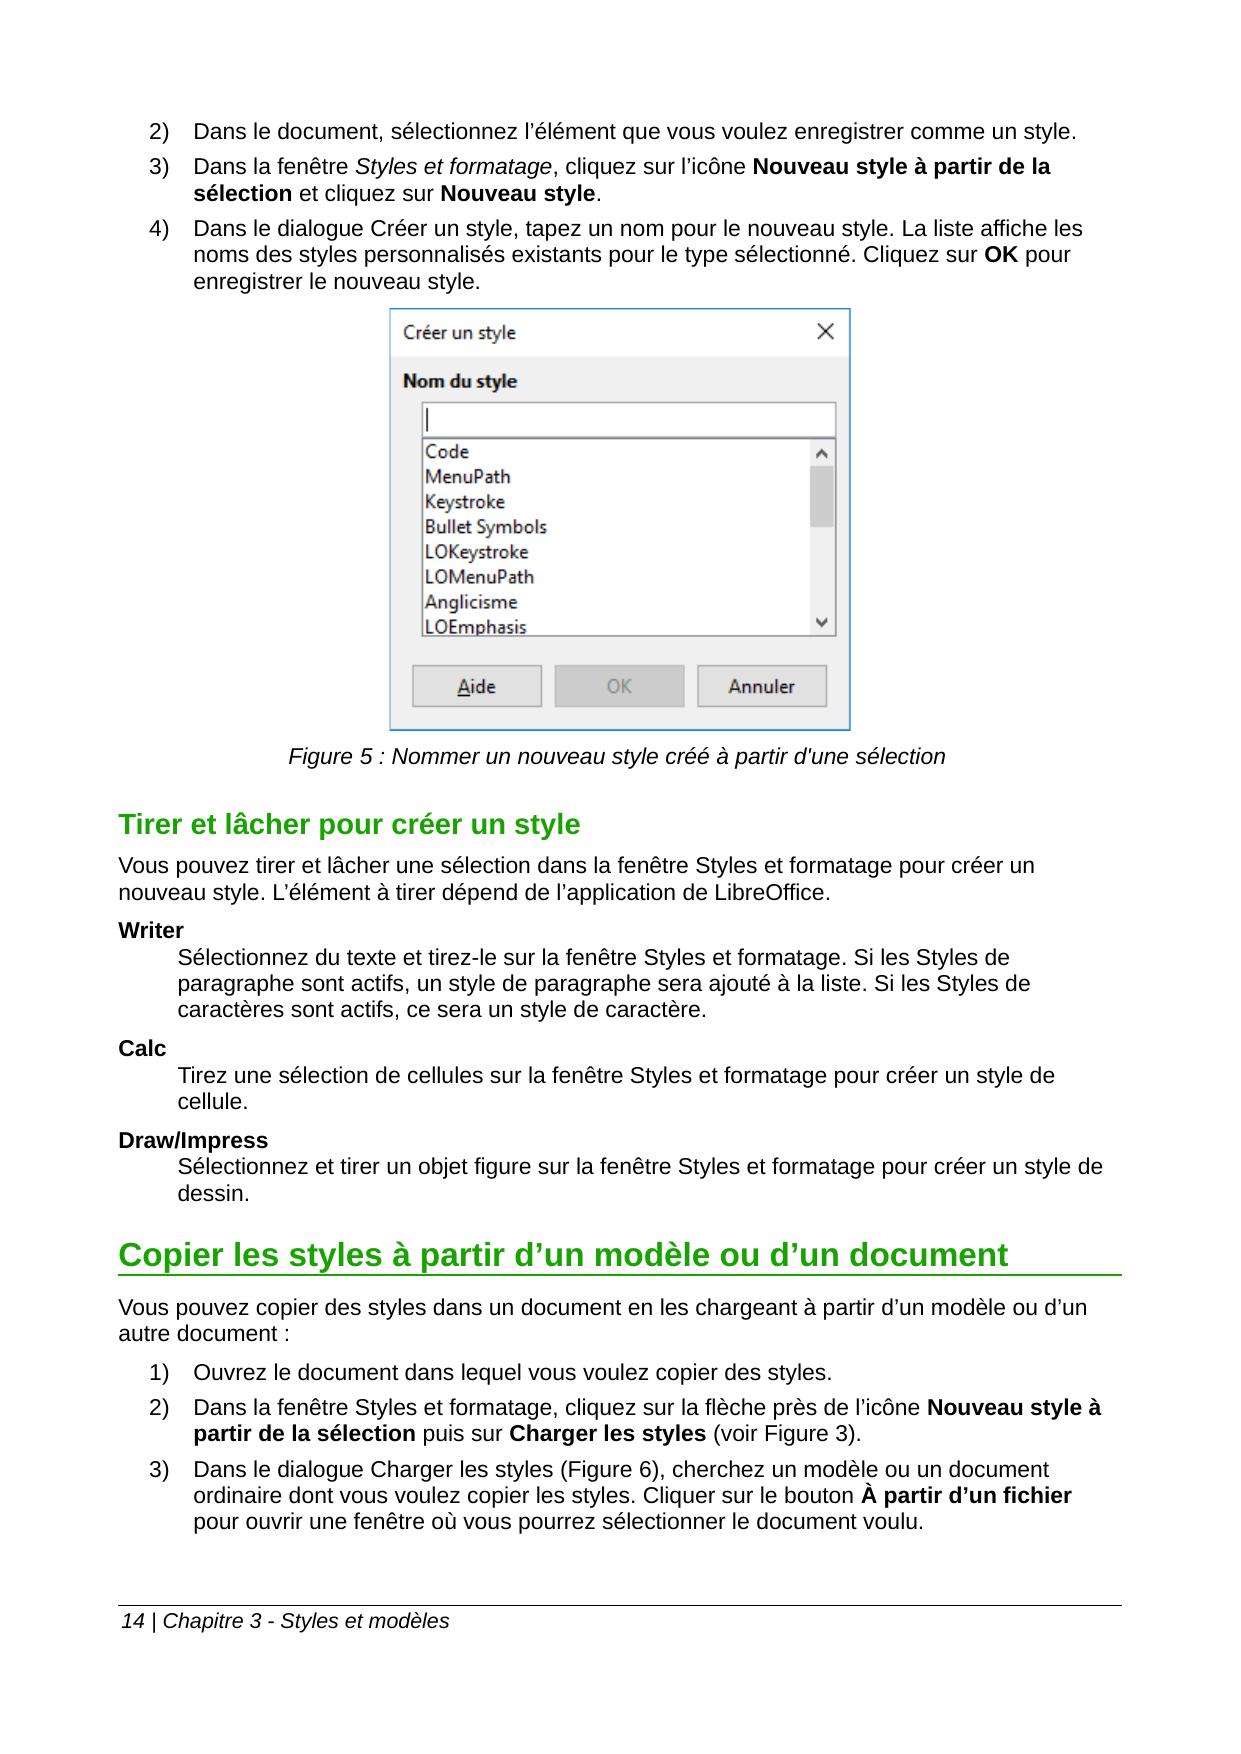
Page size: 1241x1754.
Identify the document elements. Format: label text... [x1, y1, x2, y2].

subtitle Copier les styles à partir d’un modèle ou d’un document [118, 1235, 1122, 1274]
list Dans le dialogue Créer un style, tapez un nom pour le nouveau style. La liste affiche les noms des styles personnalisés existants pour le type sélectionné. Cliquez sur OK pour enregistrer le nouveau style. [169, 215, 1122, 294]
list Dans le document, sélectionnez l’élément que vous voulez enregistrer comme un style. [169, 118, 1122, 144]
list Dans le dialogue Charger les styles (Figure 6), cherchez un modèle ou un document ordinaire dont vous voulez copier les styles. Cliquer sur le bouton À partir d’un fichier pour ouvrir une fenêtre où vous pourrez sélectionner le document voulu. [169, 1456, 1122, 1534]
text Draw/Impress [118, 1127, 1122, 1153]
subtitle Tirer et lâcher pour créer un style [118, 807, 1122, 840]
text Writer [118, 917, 1122, 944]
text Calc [118, 1035, 1122, 1062]
text Tirez une sélection de cellules sur la fenêtre Styles et formatage pour créer un style de cellule. [177, 1062, 1122, 1114]
list Dans la fenêtre Styles et formatage, cliquez sur la flèche près de l’icône Nouveau style à partir de la sélection puis sur Charger les styles (voir Figure 3). [169, 1394, 1122, 1447]
text Sélectionnez du texte et tirez-le sur la fenêtre Styles et formatage. Si les Styles de paragraphe sont actifs, un style de paragraphe sera ajouté à la liste. Si les Styles de caractères sont actifs, ce sera un style de caractère. [177, 944, 1122, 1023]
text Sélectionnez et tirer un objet figure sur la fenêtre Styles et formatage pour créer un style de dessin. [177, 1153, 1122, 1206]
picture [389, 308, 851, 731]
list Dans la fenêtre Styles et formatage, cliquez sur l’icône Nouveau style à partir de la sélection et cliquez sur Nouveau style. [169, 153, 1122, 206]
text Figure 5 : Nommer un nouveau style créé à partir d'une sélection [288, 743, 952, 769]
text Vous pouvez copier des styles dans un document en les chargeant à partir d’un modèle ou d’un autre document : [118, 1293, 1122, 1346]
list Ouvrez le document dans lequel vous voulez copier des styles. [169, 1359, 1122, 1385]
text Vous pouvez tirer et lâcher une sélection dans la fenêtre Styles et formatage pour créer un nouveau style. L’élément à tirer dépend de l’application de LibreOffice. [118, 852, 1122, 905]
